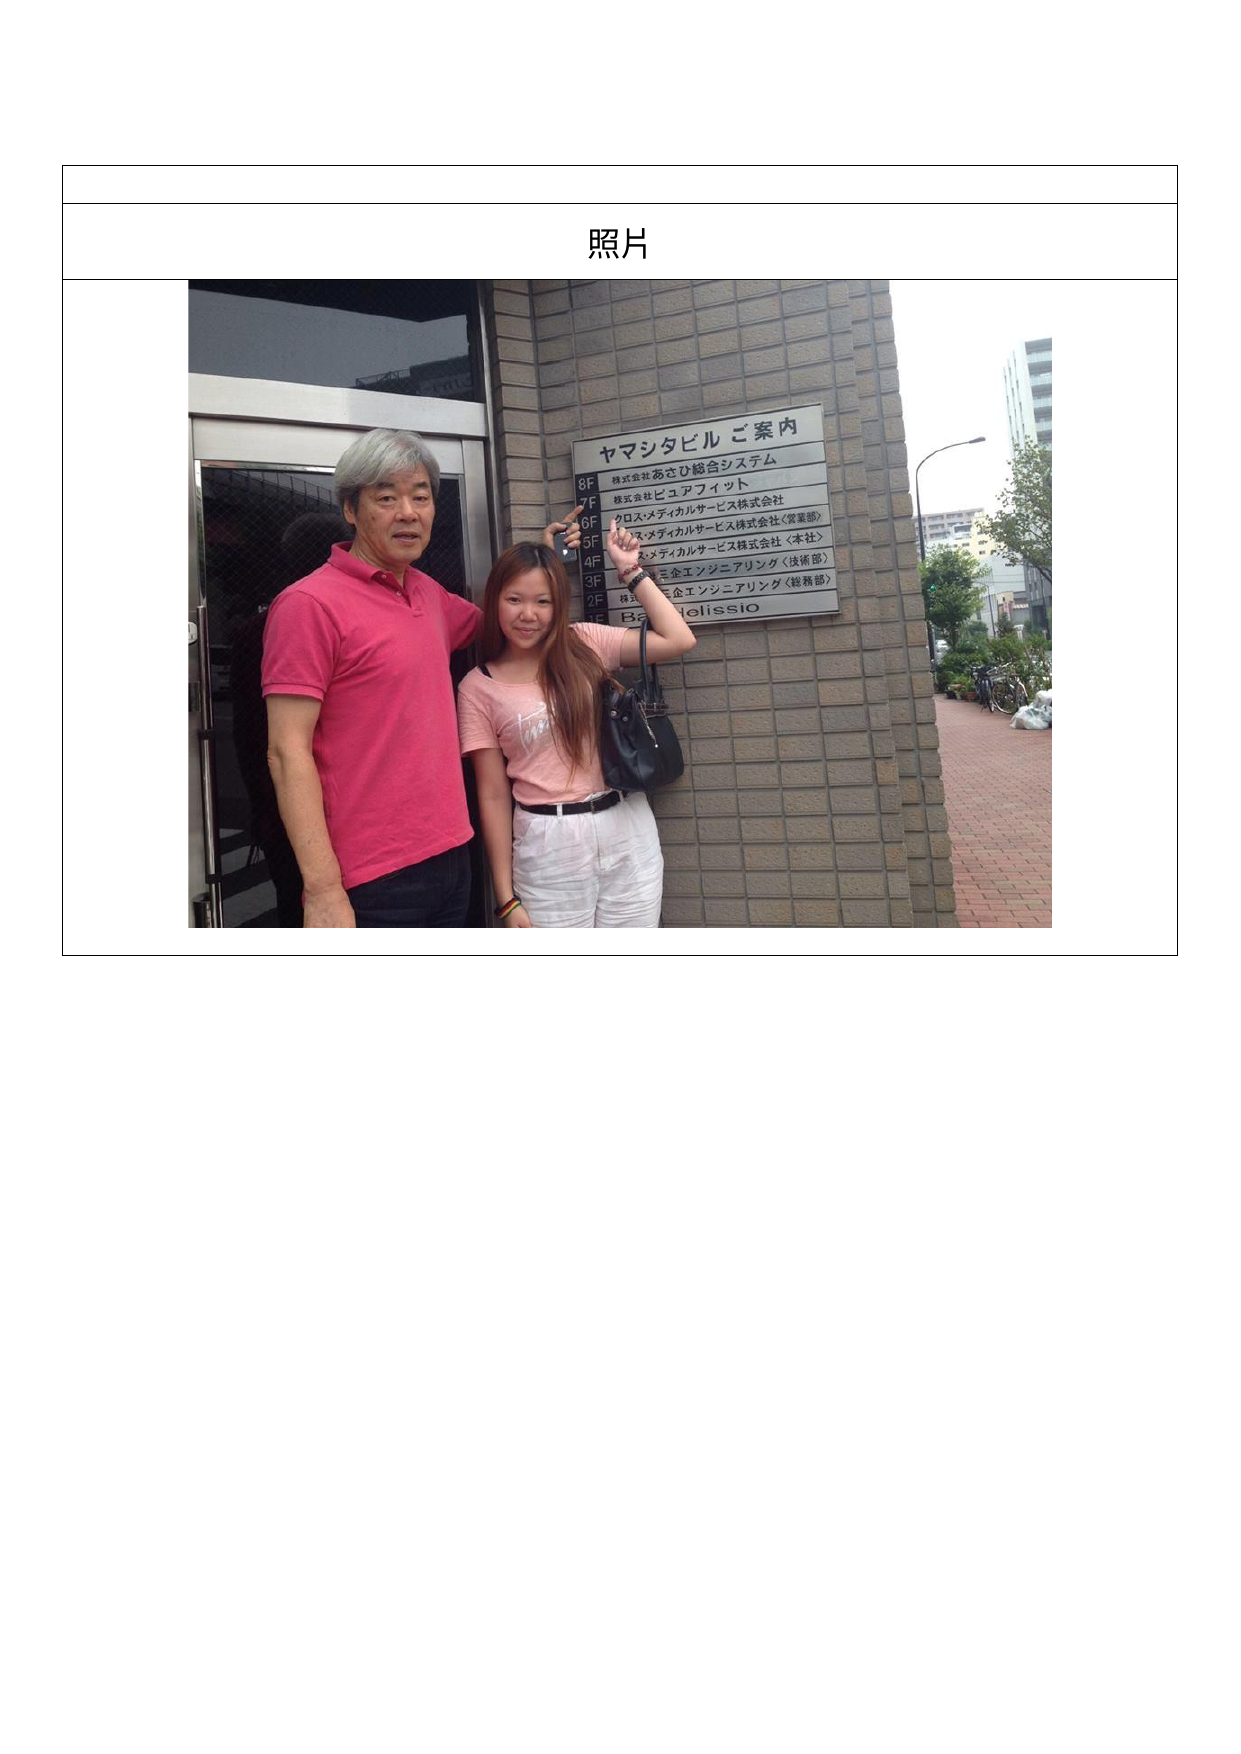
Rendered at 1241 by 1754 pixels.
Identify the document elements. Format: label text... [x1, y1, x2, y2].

table_cell [63, 280, 1177, 955]
picture [188, 280, 1052, 928]
table_cell [63, 166, 1177, 203]
table_cell 照片 [63, 204, 1177, 279]
